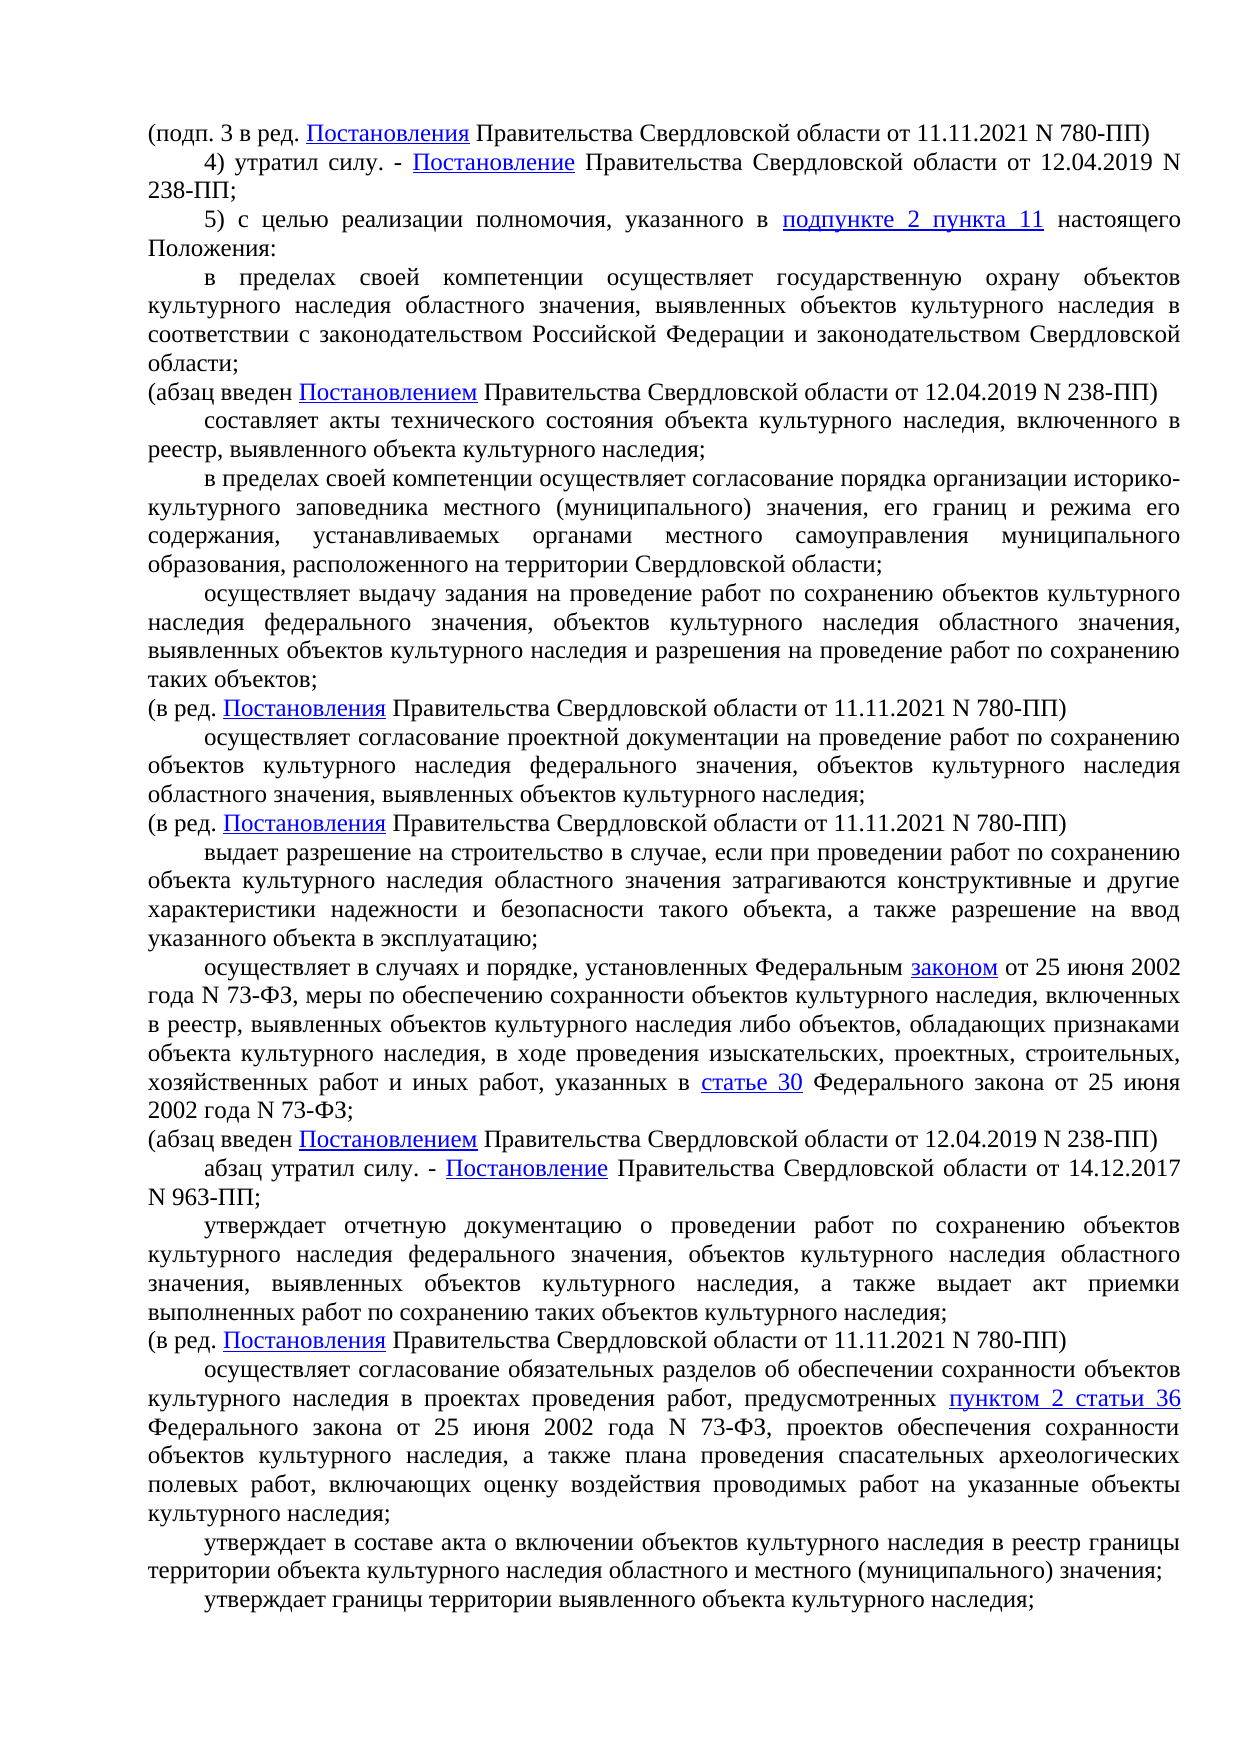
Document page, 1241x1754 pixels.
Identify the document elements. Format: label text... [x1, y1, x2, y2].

text в пределах своей компетенции осуществляет государственную охрану объектов культурного наследия областного значения, выявленных объектов культурного наследия в соответствии с законодательством Российской Федерации и законодательством Свердловской области; [148, 262, 1181, 377]
text выдает разрешение на строительство в случае, если при проведении работ по сохранению объекта культурного наследия областного значения затрагиваются конструктивные и другие характеристики надежности и безопасности такого объекта, а также разрешение на ввод указанного объекта в эксплуатацию; [148, 837, 1181, 952]
text (абзац введен Постановлением Правительства Свердловской области от 12.04.2019 N 238-ПП) [148, 1124, 1181, 1153]
text (в ред. Постановления Правительства Свердловской области от 11.11.2021 N 780-ПП) [148, 693, 1181, 722]
text (подп. 3 в ред. Постановления Правительства Свердловской области от 11.11.2021 N 780-ПП) [148, 118, 1181, 147]
text осуществляет выдачу задания на проведение работ по сохранению объектов культурного наследия федерального значения, объектов культурного наследия областного значения, выявленных объектов культурного наследия и разрешения на проведение работ по сохранению таких объектов; [148, 578, 1181, 693]
text (в ред. Постановления Правительства Свердловской области от 11.11.2021 N 780-ПП) [148, 1326, 1181, 1354]
text (в ред. Постановления Правительства Свердловской области от 11.11.2021 N 780-ПП) [148, 808, 1181, 837]
text 5) с целью реализации полномочия, указанного в подпункте 2 пункта 11 настоящего Положения: [148, 204, 1181, 262]
text утверждает отчетную документацию о проведении работ по сохранению объектов культурного наследия федерального значения, объектов культурного наследия областного значения, выявленных объектов культурного наследия, а также выдает акт приемки выполненных работ по сохранению таких объектов культурного наследия; [148, 1211, 1181, 1326]
text осуществляет в случаях и порядке, установленных Федеральным законом от 25 июня 2002 года N 73-ФЗ, меры по обеспечению сохранности объектов культурного наследия, включенных в реестр, выявленных объектов культурного наследия либо объектов, обладающих признаками объекта культурного наследия, в ходе проведения изыскательских, проектных, строительных, хозяйственных работ и иных работ, указанных в статье 30 Федерального закона от 25 июня 2002 года N 73-ФЗ; [148, 952, 1181, 1124]
text утверждает границы территории выявленного объекта культурного наследия; [148, 1584, 1181, 1613]
text составляет акты технического состояния объекта культурного наследия, включенного в реестр, выявленного объекта культурного наследия; [148, 406, 1181, 463]
text осуществляет согласование обязательных разделов об обеспечении сохранности объектов культурного наследия в проектах проведения работ, предусмотренных пунктом 2 статьи 36 Федерального закона от 25 июня 2002 года N 73-ФЗ, проектов обеспечения сохранности объектов культурного наследия, а также плана проведения спасательных археологических полевых работ, включающих оценку воздействия проводимых работ на указанные объекты культурного наследия; [148, 1354, 1181, 1527]
text (абзац введен Постановлением Правительства Свердловской области от 12.04.2019 N 238-ПП) [148, 377, 1181, 406]
text осуществляет согласование проектной документации на проведение работ по сохранению объектов культурного наследия федерального значения, объектов культурного наследия областного значения, выявленных объектов культурного наследия; [148, 722, 1181, 808]
text утверждает в составе акта о включении объектов культурного наследия в реестр границы территории объекта культурного наследия областного и местного (муниципального) значения; [148, 1527, 1181, 1584]
text в пределах своей компетенции осуществляет согласование порядка организации историко-культурного заповедника местного (муниципального) значения, его границ и режима его содержания, устанавливаемых органами местного самоуправления муниципального образования, расположенного на территории Свердловской области; [148, 463, 1181, 578]
text 4) утратил силу. - Постановление Правительства Свердловской области от 12.04.2019 N 238-ПП; [148, 147, 1181, 204]
text абзац утратил силу. - Постановление Правительства Свердловской области от 14.12.2017 N 963-ПП; [148, 1153, 1181, 1211]
